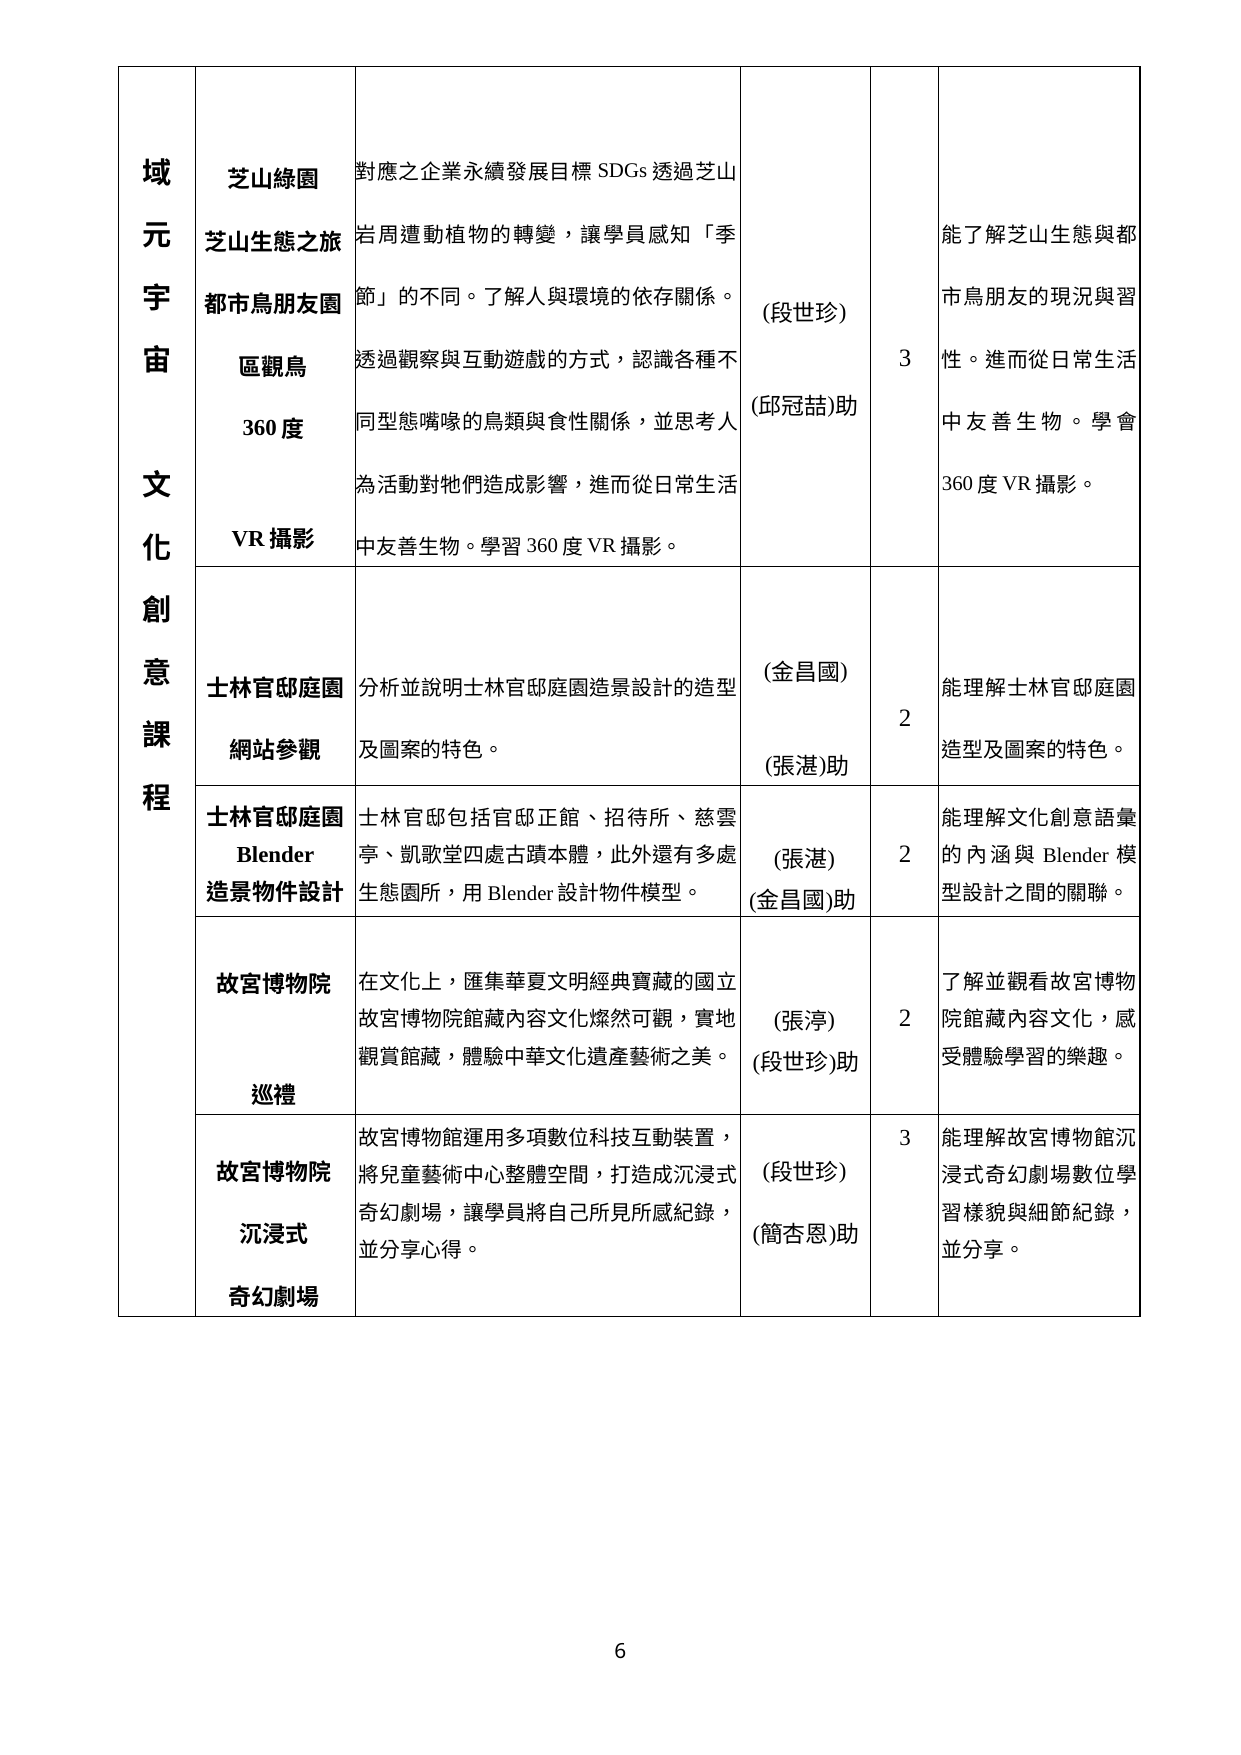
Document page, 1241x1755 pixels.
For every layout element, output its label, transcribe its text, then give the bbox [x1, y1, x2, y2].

table_cell (段世珍) (簡杏恩)助 [741, 1115, 870, 1316]
table_cell 對應之企業永續發展目標SDGs透過芝山岩周遭動植物的轉變，讓學員感知「季節」的不同。了解人與環境的依存關係。透過觀察與互動遊戲的方式，認識各種不同型態嘴喙的鳥類與食性關係，並思考人為活動對牠們造成影響，進而從日常生活中友善生物。學習360度VR攝影。 [356, 67, 740, 566]
table_cell 分析並說明士林官邸庭園造景設計的造型及圖案的特色。 [356, 567, 740, 785]
table_cell 士林官邸包括官邸正館、招待所、慈雲亭、凱歌堂四處古蹟本體，此外還有多處生態園所，用Blender設計物件模型。 [356, 786, 740, 916]
table_cell 能理解故宮博物館沉浸式奇幻劇場數位學習樣貌與細節紀錄，並分享。 [939, 1115, 1139, 1316]
table_cell 3 [871, 1115, 938, 1316]
table_cell (張渟) (段世珍)助 [741, 917, 870, 1114]
table_cell (金昌國) (張湛)助 [741, 567, 870, 785]
table_cell 在文化上，匯集華夏文明經典寶藏的國立故宮博物院館藏內容文化燦然可觀，實地觀賞館藏，體驗中華文化遺產藝術之美。 [356, 917, 740, 1114]
table_cell 芝山綠園 芝山生態之旅都市鳥朋友園區觀鳥 360度 VR攝影 [196, 67, 355, 566]
table_cell 故宮博物院 沉浸式 奇幻劇場 [196, 1115, 355, 1316]
table_cell 能理解文化創意語彙的內涵與Blender模型設計之間的關聯。 [939, 786, 1139, 916]
table_cell 能了解芝山生態與都市鳥朋友的現況與習性。進而從日常生活中友善生物。學會360度VR攝影。 [939, 67, 1139, 566]
table_cell 故宮博物院 巡禮 [196, 917, 355, 1114]
table_cell 2 [871, 786, 938, 916]
table_cell (張湛) (金昌國)助 [741, 786, 870, 916]
table_cell 能理解士林官邸庭園造型及圖案的特色。 [939, 567, 1139, 785]
table_cell 2 [871, 567, 938, 785]
table_cell 了解並觀看故宮博物院館藏內容文化，感受體驗學習的樂趣。 [939, 917, 1139, 1114]
table_cell 域 元 宇 宙 文 化 創 意 課 程 [119, 67, 195, 1316]
table_cell (段世珍) (邱冠喆)助 [741, 67, 870, 566]
table_cell 2 [871, 917, 938, 1114]
table_cell 故宮博物館運用多項數位科技互動裝置，將兒童藝術中心整體空間，打造成沉浸式奇幻劇場，讓學員將自己所見所感紀錄，並分享心得。 [356, 1115, 740, 1316]
table_cell 士林官邸庭園Blender 造景物件設計 [196, 786, 355, 916]
table_cell 士林官邸庭園網站參觀 [196, 567, 355, 785]
table_cell 3 [871, 67, 938, 566]
